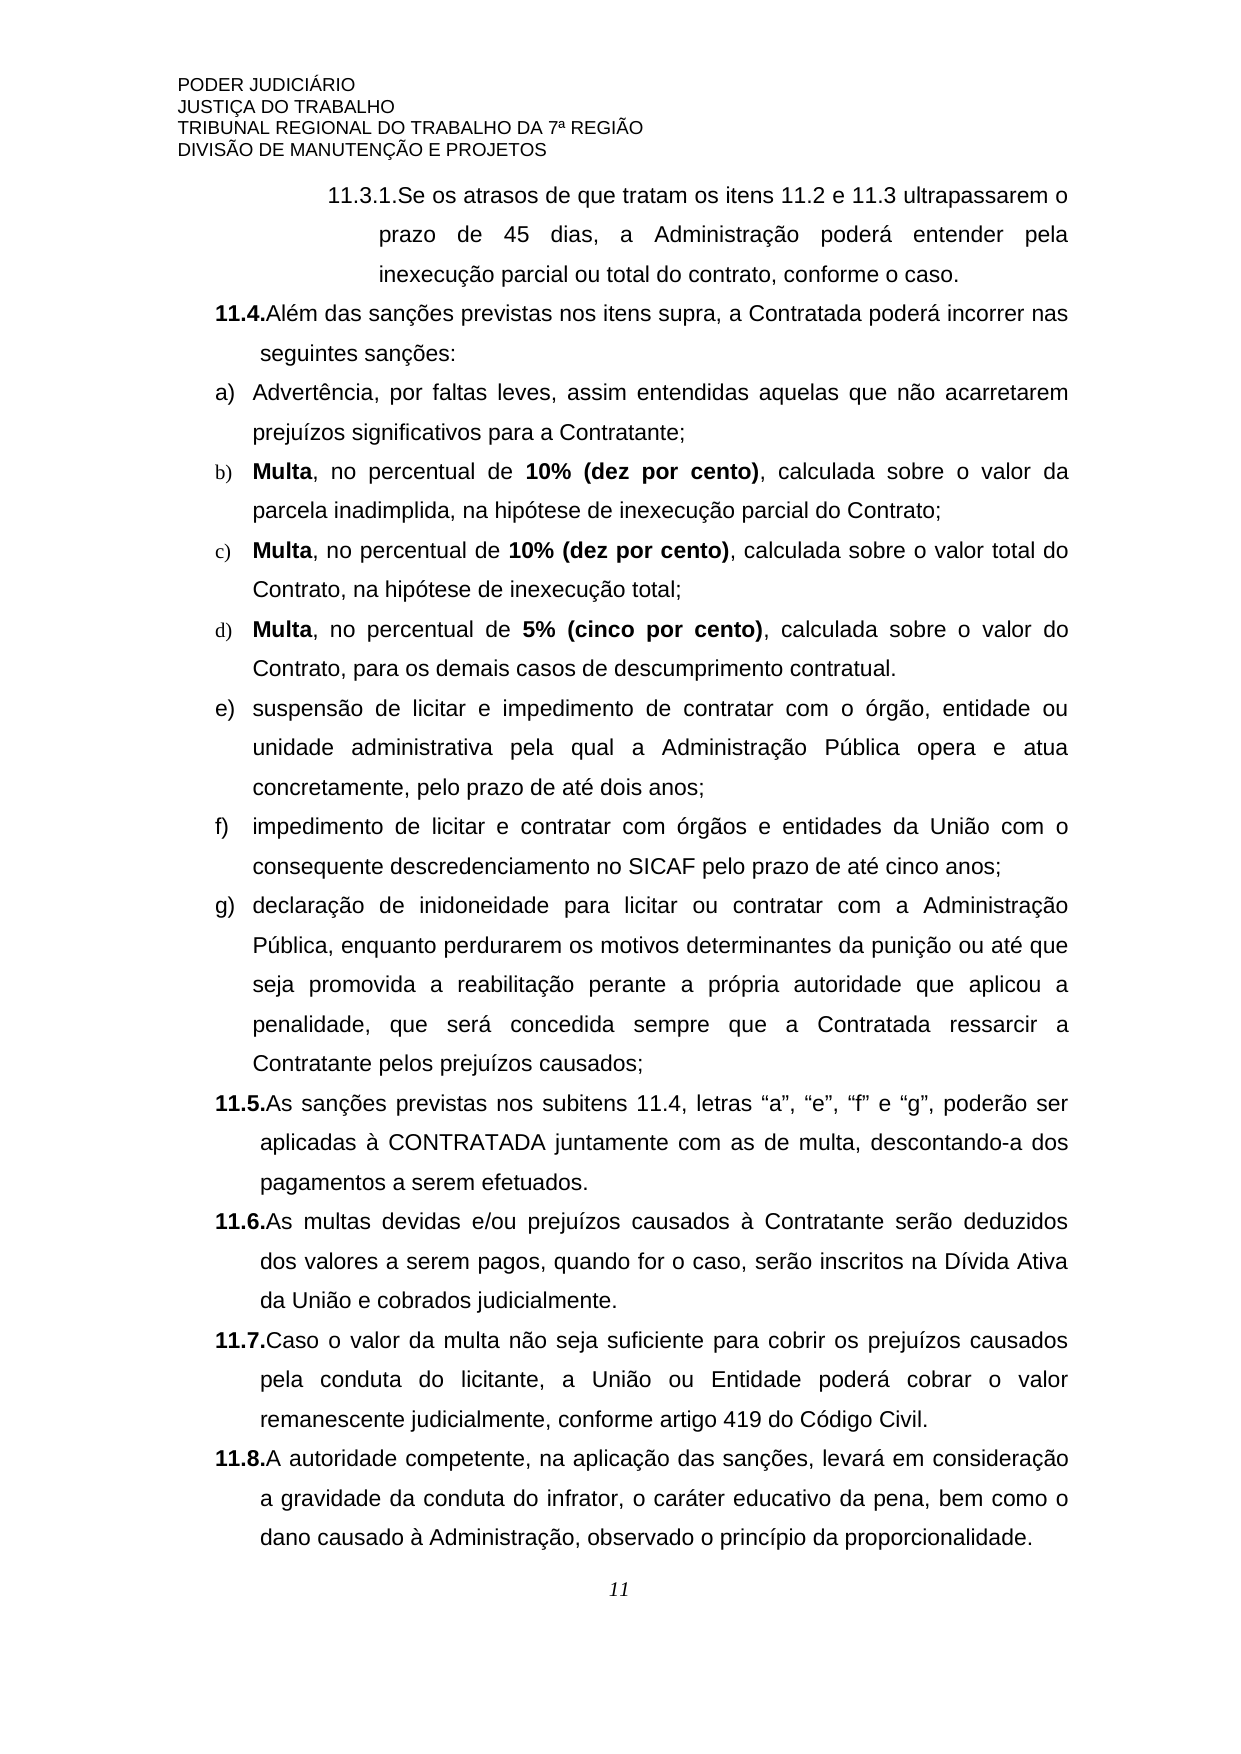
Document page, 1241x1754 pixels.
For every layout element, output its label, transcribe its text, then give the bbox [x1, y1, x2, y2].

list Multa, no percentual de 5% (cinco por cento), calculada sobre o valor do Contrato, para os demais casos de descumprimento contratual. [215, 616, 1069, 682]
list Se os atrasos de que tratam os itens 11.2 e 11.3 ultrapassarem o prazo de 45 dias, a Administração poderá entender pela inexecução parcial ou total do contrato, conforme o caso. [326, 182, 1069, 287]
list Multa, no percentual de 10% (dez por cento), calculada sobre o valor total do Contrato, na hipótese de inexecução total; [215, 537, 1069, 603]
list impedimento de licitar e contratar com órgãos e entidades da União com o consequente descredenciamento no SICAF pelo prazo de até cinco anos; [215, 813, 1069, 879]
list declaração de inidoneidade para licitar ou contratar com a Administração Pública, enquanto perdurarem os motivos determinantes da punição ou até que seja promovida a reabilitação perante a própria autoridade que aplicou a penalidade, que será concedida sempre que a Contratada ressarcir a Contratante pelos prejuízos causados; [215, 892, 1069, 1077]
list suspensão de licitar e impedimento de contratar com o órgão, entidade ou unidade administrativa pela qual a Administração Pública opera e atua concretamente, pelo prazo de até dois anos; [215, 695, 1069, 800]
list Caso o valor da multa não seja suficiente para cobrir os prejuízos causados pela conduta do licitante, a União ou Entidade poderá cobrar o valor remanescente judicialmente, conforme artigo 419 do Código Civil. [215, 1327, 1069, 1432]
list A autoridade competente, na aplicação das sanções, levará em consideração a gravidade da conduta do infrator, o caráter educativo da pena, bem como o dano causado à Administração, observado o princípio da proporcionalidade. [215, 1445, 1069, 1550]
list Multa, no percentual de 10% (dez por cento), calculada sobre o valor da parcela inadimplida, na hipótese de inexecução parcial do Contrato; [215, 458, 1069, 524]
list As sanções previstas nos subitens 11.4, letras “a”, “e”, “f” e “g”, poderão ser aplicadas à CONTRATADA juntamente com as de multa, descontando-a dos pagamentos a serem efetuados. [215, 1090, 1069, 1195]
list Advertência, por faltas leves, assim entendidas aquelas que não acarretarem prejuízos significativos para a Contratante; [215, 379, 1069, 445]
list Além das sanções previstas nos itens supra, a Contratada poderá incorrer nas seguintes sanções: [215, 300, 1069, 366]
list As multas devidas e/ou prejuízos causados à Contratante serão deduzidos dos valores a serem pagos, quando for o caso, serão inscritos na Dívida Ativa da União e cobrados judicialmente. [215, 1208, 1069, 1313]
